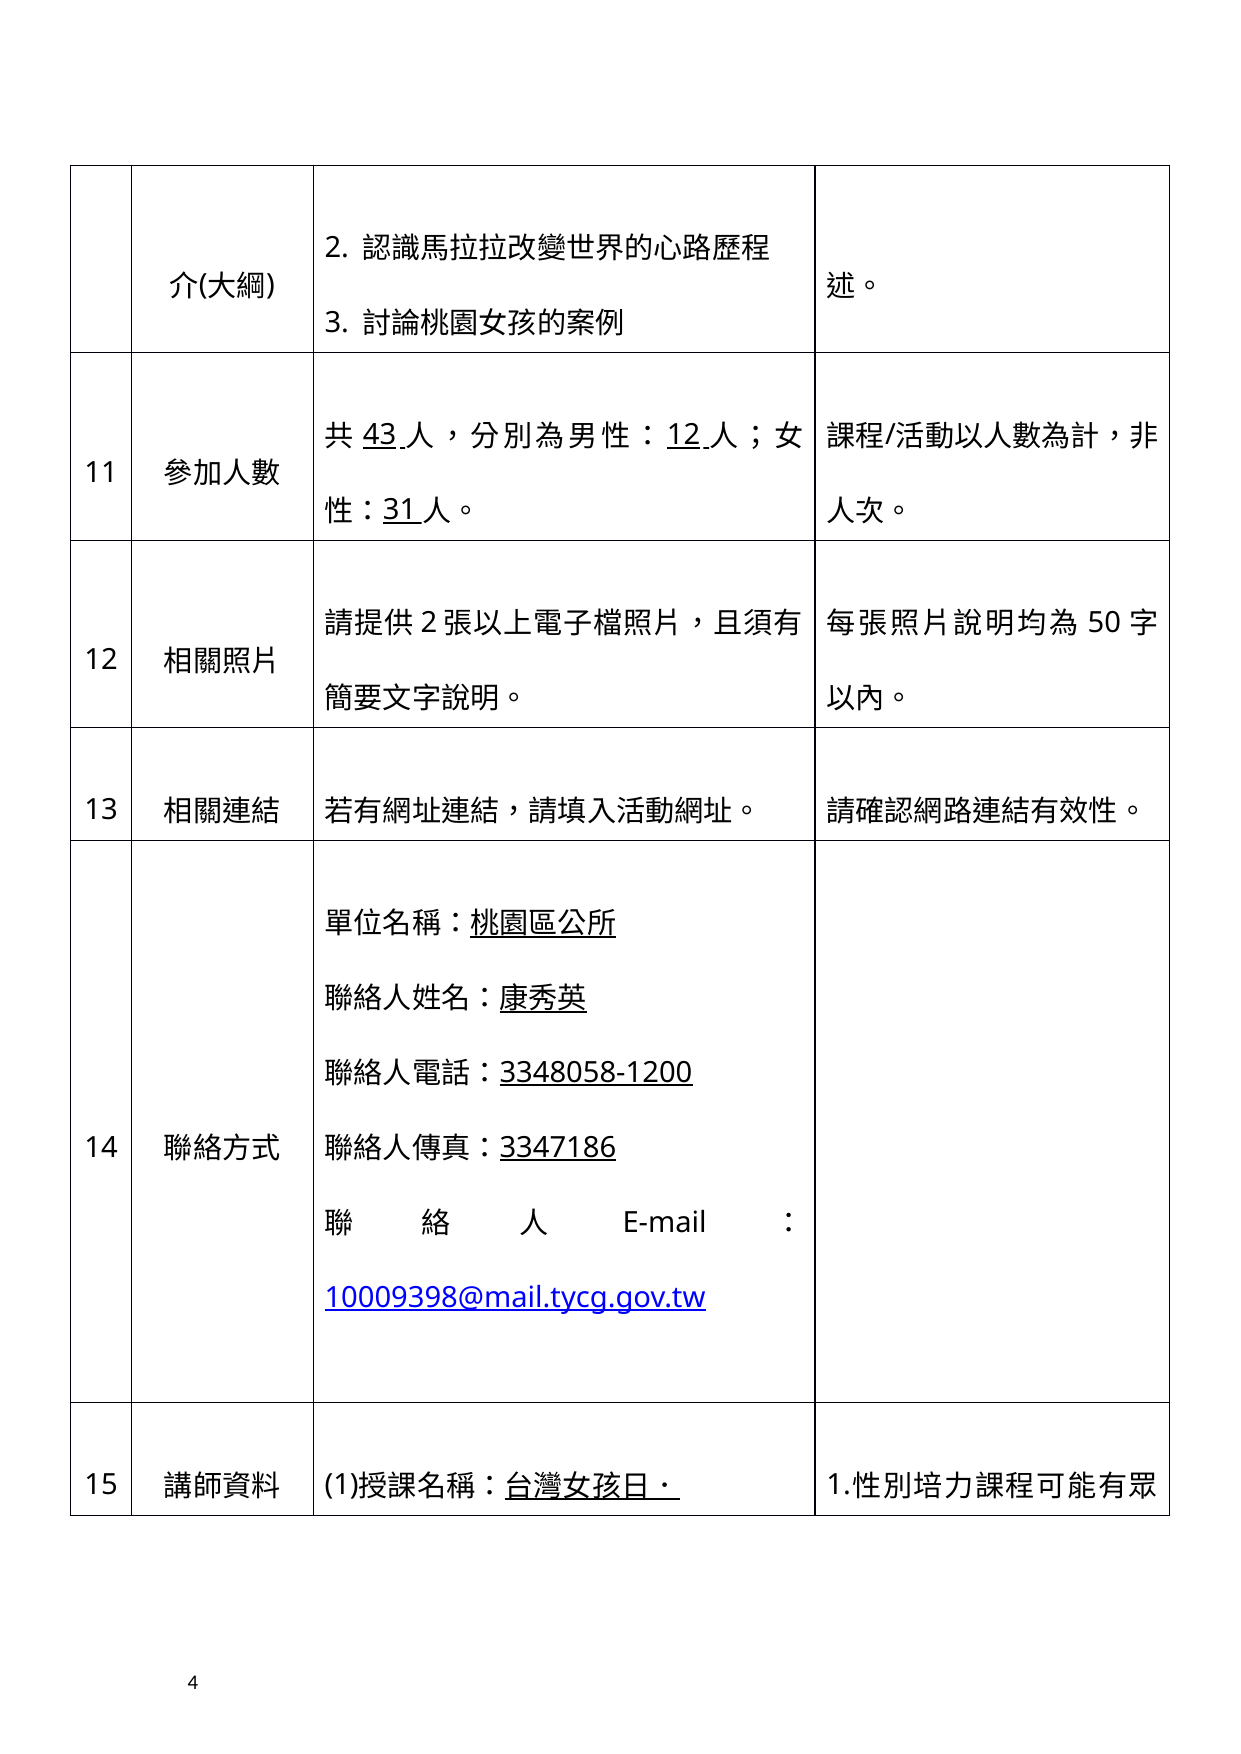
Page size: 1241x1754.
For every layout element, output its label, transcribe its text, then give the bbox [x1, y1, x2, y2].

table_cell [71, 166, 131, 352]
table_cell 聯絡方式 [132, 841, 313, 1402]
table_cell 相關連結 [132, 728, 313, 839]
table_cell (1)授課名稱：台灣女孩日． [314, 1403, 814, 1514]
table_cell 請提供2張以上電子檔照片，且須有簡要文字說明。 [314, 541, 814, 727]
table_cell 請確認網路連結有效性。 [816, 728, 1169, 839]
table_cell 簡介臺灣女孩日的發展 認識馬拉拉改變世界的心路歷程 討論桃園女孩的案例 [314, 166, 814, 352]
table_cell 講師資料 [132, 1403, 313, 1514]
table_cell 若有網址連結，請填入活動網址。 [314, 728, 814, 839]
table_cell [816, 841, 1169, 1402]
table_cell 12 [71, 541, 131, 727]
table_cell 課程/活動以人數為計，非人次。 [816, 353, 1169, 539]
table_cell 15 [71, 1403, 131, 1514]
table_cell 11 [71, 353, 131, 539]
table_cell 單位名稱：桃園區公所 聯絡人姓名：康秀英 聯絡人電話：3348058-1200 聯絡人傳真：3347186 聯絡人E-mail：10009398@mail.tycg.gov.tw [314, 841, 814, 1402]
table_cell 每張照片說明均為50字以內。 [816, 541, 1169, 727]
table_cell 介(大綱) [132, 166, 313, 352]
table_cell 13 [71, 728, 131, 839]
table_cell 14 [71, 841, 131, 1402]
table_cell 述。 [816, 166, 1169, 352]
table_cell 相關照片 [132, 541, 313, 727]
table_cell 參加人數 [132, 353, 313, 539]
table_cell 1.性別培力課程可能有眾 [816, 1403, 1169, 1514]
table_cell 共43人，分別為男性：12人；女性：31人。 [314, 353, 814, 539]
